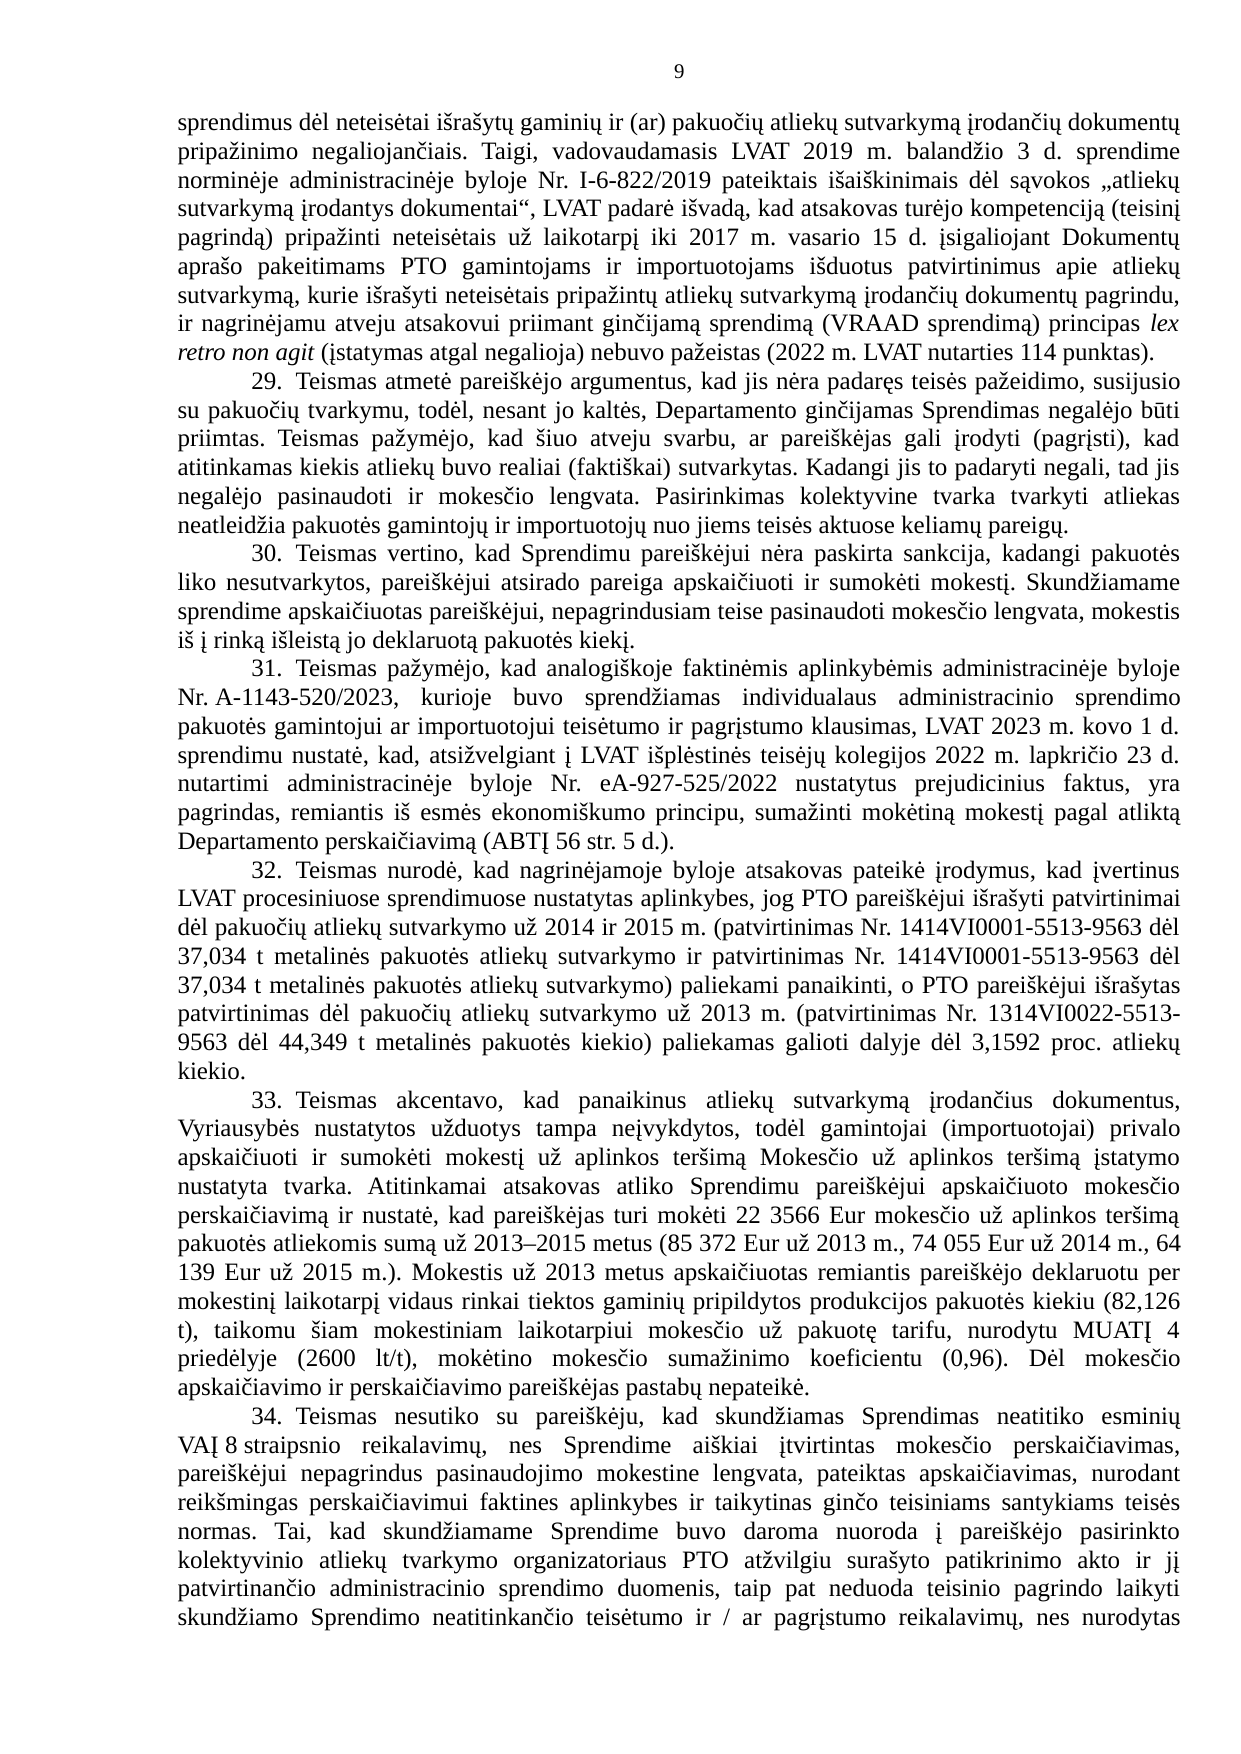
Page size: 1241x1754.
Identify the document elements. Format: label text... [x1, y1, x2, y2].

text 30. Teismas vertino, kad Sprendimu pareiškėjui nėra paskirta sankcija, kadangi pakuotės liko nesutvarkytos, pareiškėjui atsirado pareiga apskaičiuoti ir sumokėti mokestį. Skundžiamame sprendime apskaičiuotas pareiškėjui, nepagrindusiam teise pasinaudoti mokesčio lengvata, mokestis iš į rinką išleistą jo deklaruotą pakuotės kiekį. [177, 538, 1181, 653]
text 31. Teismas pažymėjo, kad analogiškoje faktinėmis aplinkybėmis administracinėje byloje Nr. A-1143-520/2023, kurioje buvo sprendžiamas individualaus administracinio sprendimo pakuotės gamintojui ar importuotojui teisėtumo ir pagrįstumo klausimas, LVAT 2023 m. kovo 1 d. sprendimu nustatė, kad, atsižvelgiant į LVAT išplėstinės teisėjų kolegijos 2022 m. lapkričio 23 d. nutartimi administracinėje byloje Nr. eA-927-525/2022 nustatytus prejudicinius faktus, yra pagrindas, remiantis iš esmės ekonomiškumo principu, sumažinti mokėtiną mokestį pagal atliktą Departamento perskaičiavimą (ABTĮ 56 str. 5 d.). [177, 653, 1181, 855]
text sprendimus dėl neteisėtai išrašytų gaminių ir (ar) pakuočių atliekų sutvarkymą įrodančių dokumentų pripažinimo negaliojančiais. Taigi, vadovaudamasis LVAT 2019 m. balandžio 3 d. sprendime norminėje administracinėje byloje Nr. I-6-822/2019 pateiktais išaiškinimais dėl sąvokos „atliekų sutvarkymą įrodantys dokumentai“, LVAT padarė išvadą, kad atsakovas turėjo kompetenciją (teisinį pagrindą) pripažinti neteisėtais už laikotarpį iki 2017 m. vasario 15 d. įsigaliojant Dokumentų aprašo pakeitimams PTO gamintojams ir importuotojams išduotus patvirtinimus apie atliekų sutvarkymą, kurie išrašyti neteisėtais pripažintų atliekų sutvarkymą įrodančių dokumentų pagrindu, ir nagrinėjamu atveju atsakovui priimant ginčijamą sprendimą (VRAAD sprendimą) principas lex retro non agit (įstatymas atgal negalioja) nebuvo pažeistas (2022 m. LVAT nutarties 114 punktas). [177, 107, 1181, 366]
text 32. Teismas nurodė, kad nagrinėjamoje byloje atsakovas pateikė įrodymus, kad įvertinus LVAT procesiniuose sprendimuose nustatytas aplinkybes, jog PTO pareiškėjui išrašyti patvirtinimai dėl pakuočių atliekų sutvarkymo už 2014 ir 2015 m. (patvirtinimas Nr. 1414VI0001-5513-9563 dėl 37,034 t metalinės pakuotės atliekų sutvarkymo ir patvirtinimas Nr. 1414VI0001-5513-9563 dėl 37,034 t metalinės pakuotės atliekų sutvarkymo) paliekami panaikinti, o PTO pareiškėjui išrašytas patvirtinimas dėl pakuočių atliekų sutvarkymo už 2013 m. (patvirtinimas Nr. 1314VI0022-5513-9563 dėl 44,349 t metalinės pakuotės kiekio) paliekamas galioti dalyje dėl 3,1592 proc. atliekų kiekio. [177, 855, 1181, 1085]
text 33. Teismas akcentavo, kad panaikinus atliekų sutvarkymą įrodančius dokumentus, Vyriausybės nustatytos užduotys tampa neįvykdytos, todėl gamintojai (importuotojai) privalo apskaičiuoti ir sumokėti mokestį už aplinkos teršimą Mokesčio už aplinkos teršimą įstatymo nustatyta tvarka. Atitinkamai atsakovas atliko Sprendimu pareiškėjui apskaičiuoto mokesčio perskaičiavimą ir nustatė, kad pareiškėjas turi mokėti 22 3566 Eur mokesčio už aplinkos teršimą pakuotės atliekomis sumą už 2013–2015 metus (85 372 Eur už 2013 m., 74 055 Eur už 2014 m., 64 139 Eur už 2015 m.). Mokestis už 2013 metus apskaičiuotas remiantis pareiškėjo deklaruotu per mokestinį laikotarpį vidaus rinkai tiektos gaminių pripildytos produkcijos pakuotės kiekiu (82,126 t), taikomu šiam mokestiniam laikotarpiui mokesčio už pakuotę tarifu, nurodytu MUATĮ 4 priedėlyje (2600 lt/t), mokėtino mokesčio sumažinimo koeficientu (0,96). Dėl mokesčio apskaičiavimo ir perskaičiavimo pareiškėjas pastabų nepateikė. [177, 1085, 1181, 1401]
text 29. Teismas atmetė pareiškėjo argumentus, kad jis nėra padaręs teisės pažeidimo, susijusio su pakuočių tvarkymu, todėl, nesant jo kaltės, Departamento ginčijamas Sprendimas negalėjo būti priimtas. Teismas pažymėjo, kad šiuo atveju svarbu, ar pareiškėjas gali įrodyti (pagrįsti), kad atitinkamas kiekis atliekų buvo realiai (faktiškai) sutvarkytas. Kadangi jis to padaryti negali, tad jis negalėjo pasinaudoti ir mokesčio lengvata. Pasirinkimas kolektyvine tvarka tvarkyti atliekas neatleidžia pakuotės gamintojų ir importuotojų nuo jiems teisės aktuose keliamų pareigų. [177, 366, 1181, 538]
text 34. Teismas nesutiko su pareiškėju, kad skundžiamas Sprendimas neatitiko esminių VAĮ 8 straipsnio reikalavimų, nes Sprendime aiškiai įtvirtintas mokesčio perskaičiavimas, pareiškėjui nepagrindus pasinaudojimo mokestine lengvata, pateiktas apskaičiavimas, nurodant reikšmingas perskaičiavimui faktines aplinkybes ir taikytinas ginčo teisiniams santykiams teisės normas. Tai, kad skundžiamame Sprendime buvo daroma nuoroda į pareiškėjo pasirinkto kolektyvinio atliekų tvarkymo organizatoriaus PTO atžvilgiu surašyto patikrinimo akto ir jį patvirtinančio administracinio sprendimo duomenis, taip pat neduoda teisinio pagrindo laikyti skundžiamo Sprendimo neatitinkančio teisėtumo ir / ar pagrįstumo reikalavimų, nes nurodytas [177, 1401, 1181, 1631]
